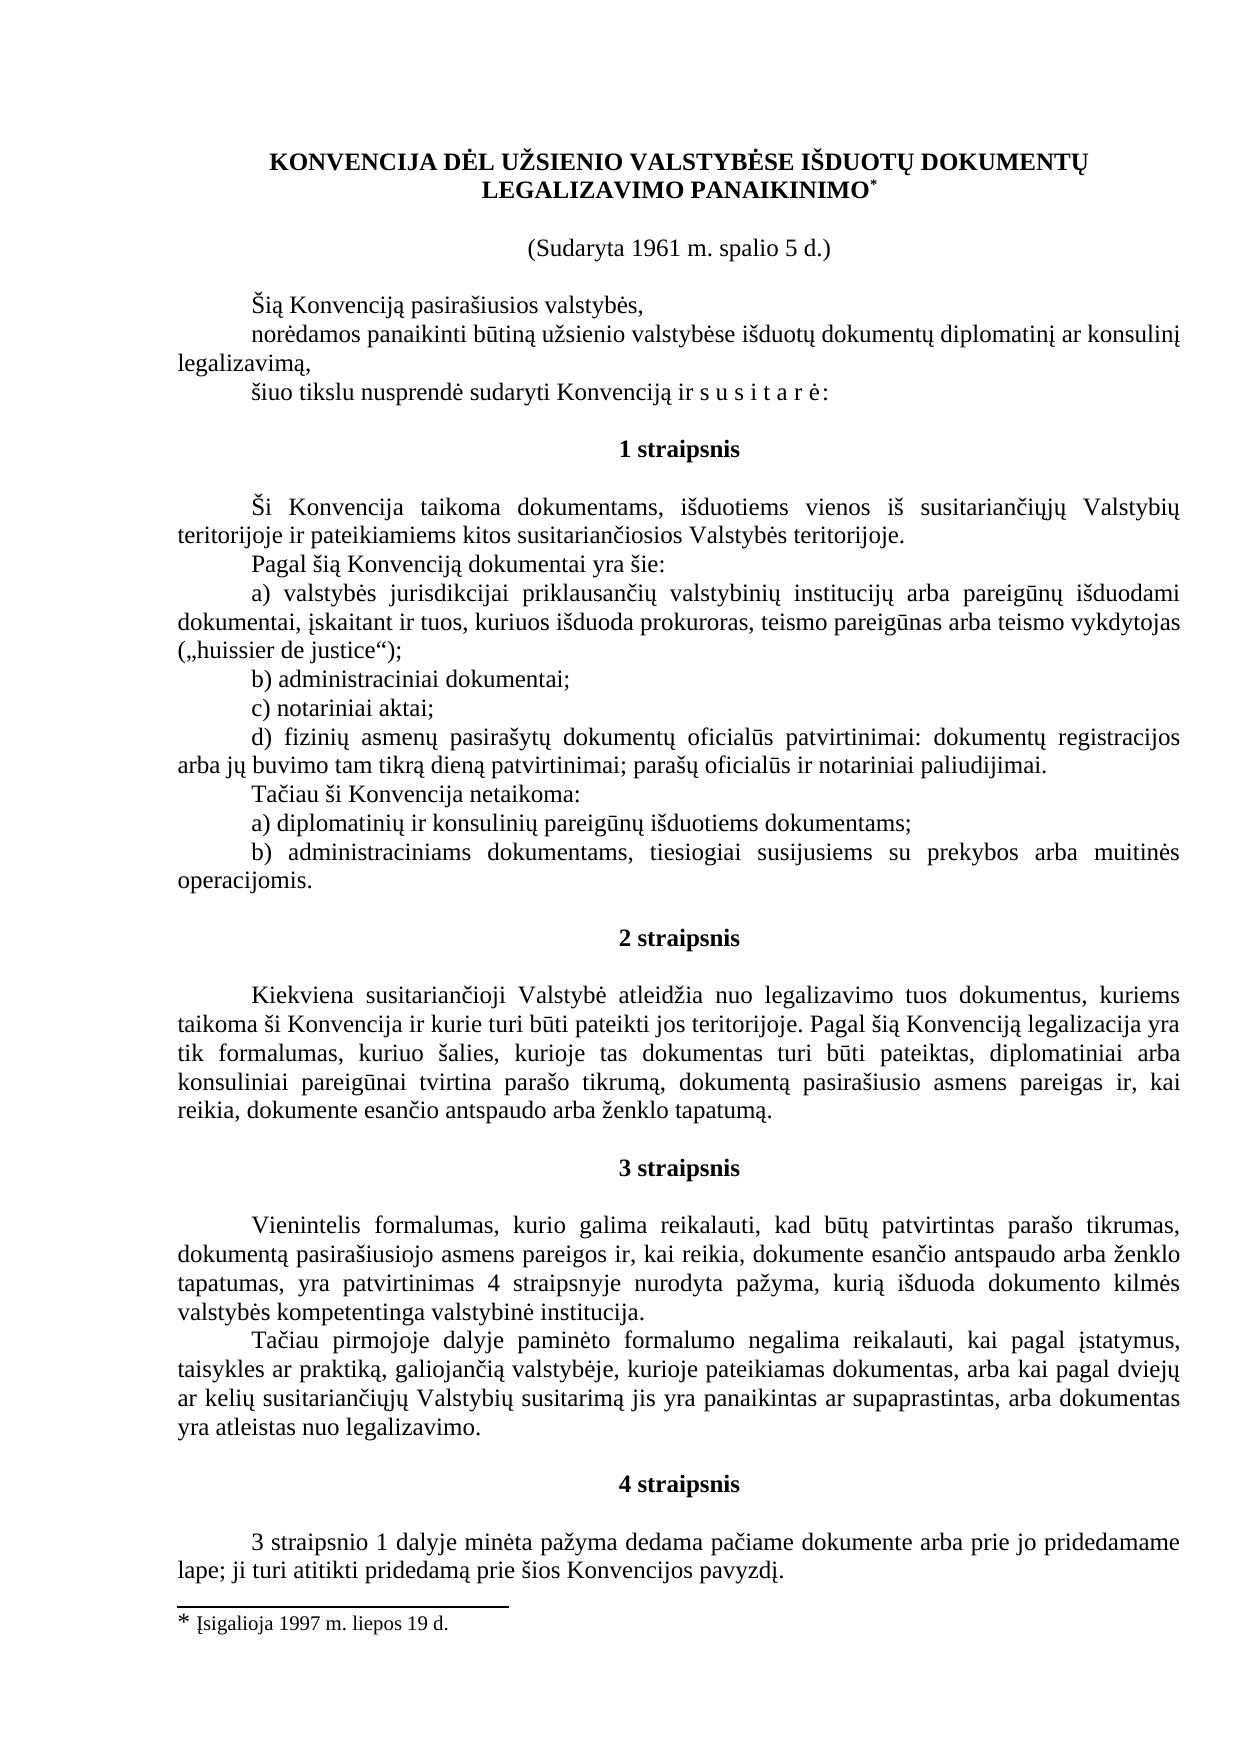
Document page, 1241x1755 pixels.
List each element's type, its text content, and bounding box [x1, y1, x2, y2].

text 2 straipsnis [177, 923, 1181, 952]
text Tačiau ši Konvencija netaikoma: [177, 779, 1181, 808]
text Pagal šią Konvenciją dokumentai yra šie: [177, 549, 1181, 578]
text b) administraciniai dokumentai; [177, 664, 1181, 693]
text 3 straipsnis [177, 1153, 1181, 1182]
text Konvencija dėl užsienio valstybėse išduotų dokumentų legalizavimo panaikinimo [177, 147, 1181, 204]
text c) notariniai aktai; [177, 693, 1181, 722]
text b) administraciniams dokumentams, tiesiogiai susijusiems su prekybos arba muitinės operacijomis. [177, 837, 1181, 894]
text (Sudaryta 1961 m. spalio 5 d.) [177, 233, 1181, 262]
text a) valstybės jurisdikcijai priklausančių valstybinių institucijų arba pareigūnų išduodami dokumentai, įskaitant ir tuos, kuriuos išduoda prokuroras, teismo pareigūnas arba teismo vykdytojas („huissier de justice“); [177, 578, 1181, 664]
text Įsigalioja 1997 m. liepos 19 d. [177, 1607, 1181, 1636]
text norėdamos panaikinti būtiną užsienio valstybėse išduotų dokumentų diplomatinį ar konsulinį legalizavimą, [177, 319, 1181, 377]
text 1 straipsnis [177, 434, 1181, 463]
text Tačiau pirmojoje dalyje paminėto formalumo negalima reikalauti, kai pagal įstatymus, taisykles ar praktiką, galiojančią valstybėje, kurioje pateikiamas dokumentas, arba kai pagal dviejų ar kelių susitariančiųjų Valstybių susitarimą jis yra panaikintas ar supaprastintas, arba dokumentas yra atleistas nuo legalizavimo. [177, 1326, 1181, 1441]
text šiuo tikslu nusprendė sudaryti Konvenciją ir susitarė: [177, 377, 1181, 406]
text Šią Konvenciją pasirašiusios valstybės, [177, 291, 1181, 319]
text a) diplomatinių ir konsulinių pareigūnų išduotiems dokumentams; [177, 808, 1181, 837]
text 4 straipsnis [177, 1469, 1181, 1498]
text Kiekviena susitariančioji Valstybė atleidžia nuo legalizavimo tuos dokumentus, kuriems taikoma ši Konvencija ir kurie turi būti pateikti jos teritorijoje. Pagal šią Konvenciją legalizacija yra tik formalumas, kuriuo šalies, kurioje tas dokumentas turi būti pateiktas, diplomatiniai arba konsuliniai pareigūnai tvirtina parašo tikrumą, dokumentą pasirašiusio asmens pareigas ir, kai reikia, dokumente esančio antspaudo arba ženklo tapatumą. [177, 981, 1181, 1124]
text d) fizinių asmenų pasirašytų dokumentų oficialūs patvirtinimai: dokumentų registracijos arba jų buvimo tam tikrą dieną patvirtinimai; parašų oficialūs ir notariniai paliudijimai. [177, 722, 1181, 779]
text 3 straipsnio 1 dalyje minėta pažyma dedama pačiame dokumente arba prie jo pridedamame lape; ji turi atitikti pridedamą prie šios Konvencijos pavyzdį. [177, 1527, 1181, 1584]
text Ši Konvencija taikoma dokumentams, išduotiems vienos iš susitariančiųjų Valstybių teritorijoje ir pateikiamiems kitos susitariančiosios Valstybės teritorijoje. [177, 492, 1181, 549]
text Vienintelis formalumas, kurio galima reikalauti, kad būtų patvirtintas parašo tikrumas, dokumentą pasirašiusiojo asmens pareigos ir, kai reikia, dokumente esančio antspaudo arba ženklo tapatumas, yra patvirtinimas 4 straipsnyje nurodyta pažyma, kurią išduoda dokumento kilmės valstybės kompetentinga valstybinė institucija. [177, 1211, 1181, 1326]
